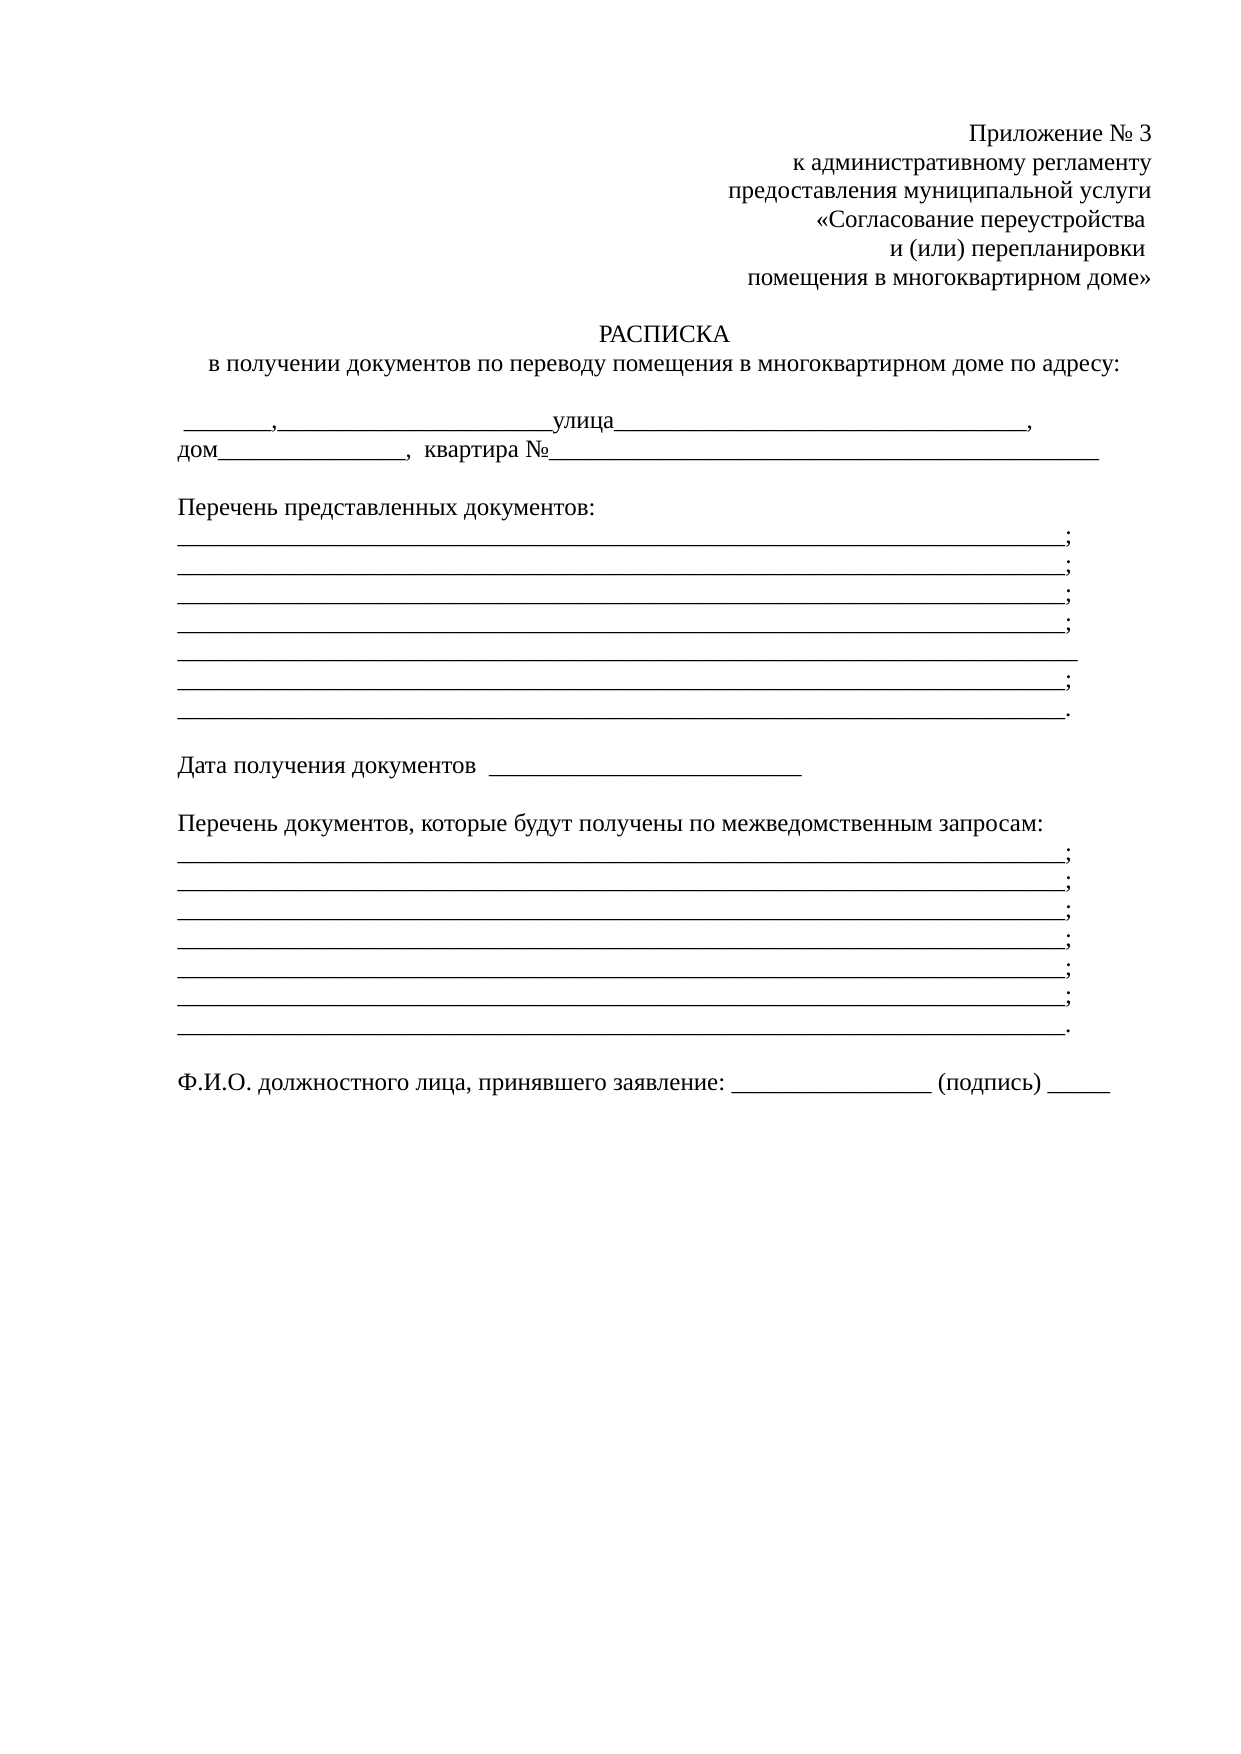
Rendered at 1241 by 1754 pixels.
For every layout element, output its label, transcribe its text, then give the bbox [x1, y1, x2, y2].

text _______________________________________________________________________; [177, 521, 1152, 549]
text _______________________________________________________________________; [177, 837, 1152, 866]
text Ф.И.О. должностного лица, принявшего заявление: ________________ (подпись) _____ [177, 1067, 1152, 1096]
text _______,______________________улица_________________________________, [177, 406, 1152, 434]
text Приложение № 3 [177, 118, 1152, 147]
text _______________________________________________________________________; [177, 894, 1152, 923]
text дом_______________, квартира №____________________________________________ [177, 434, 1152, 463]
text РАСПИСКА [177, 319, 1152, 348]
text _______________________________________________________________________; [177, 981, 1152, 1009]
text Перечень представленных документов: [177, 492, 1152, 521]
text _______________________________________________________________________; [177, 952, 1152, 981]
text _______________________________________________________________________. [177, 693, 1152, 722]
text и (или) перепланировки [177, 233, 1152, 262]
text в получении документов по переводу помещения в многоквартирном доме по адресу: [177, 348, 1152, 377]
text ________________________________________________________________________ [177, 636, 1152, 664]
text «Согласование переустройства [177, 204, 1152, 233]
text помещения в многоквартирном доме» [177, 262, 1152, 291]
text предоставления муниципальной услуги [177, 176, 1152, 204]
text _______________________________________________________________________; [177, 664, 1152, 693]
text к административному регламенту [177, 147, 1152, 176]
text _______________________________________________________________________; [177, 578, 1152, 607]
text _______________________________________________________________________; [177, 549, 1152, 578]
text Дата получения документов _________________________ [177, 751, 1152, 779]
text _______________________________________________________________________. [177, 1009, 1152, 1038]
text _______________________________________________________________________; [177, 866, 1152, 894]
text _______________________________________________________________________; [177, 923, 1152, 952]
text Перечень документов, которые будут получены по межведомственным запросам: [177, 808, 1152, 837]
text _______________________________________________________________________; [177, 607, 1152, 636]
